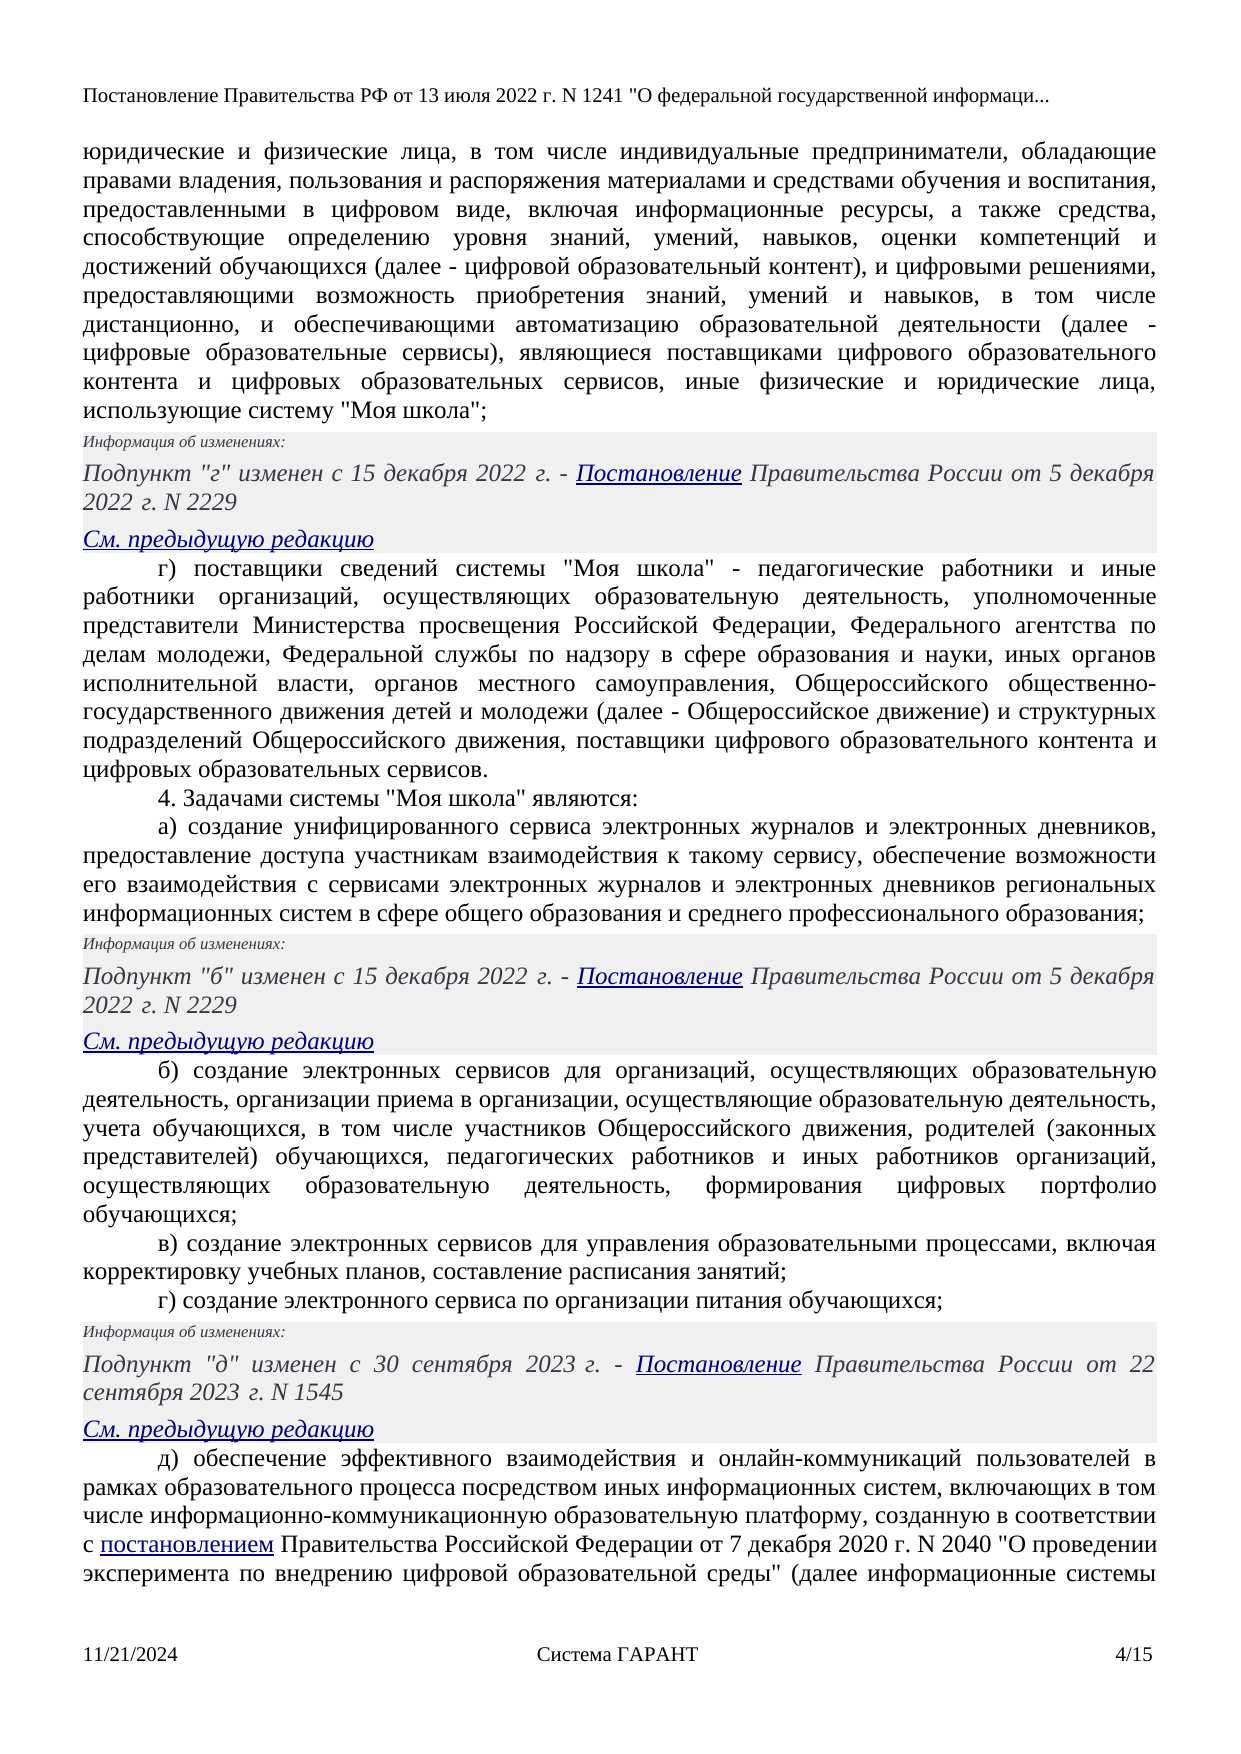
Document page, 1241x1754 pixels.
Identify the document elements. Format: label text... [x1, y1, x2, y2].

text юридические и физические лица, в том числе индивидуальные предприниматели, обладающие правами владения, пользования и распоряжения материалами и средствами обучения и воспитания, предоставленными в цифровом виде, включая информационные ресурсы, а также средства, способствующие определению уровня знаний, умений, навыков, оценки компетенций и достижений обучающихся (далее - цифровой образовательный контент), и цифровыми решениями, предоставляющими возможность приобретения знаний, умений и навыков, в том числе дистанционно, и обеспечивающими автоматизацию образовательной деятельности (далее - цифровые образовательные сервисы), являющиеся поставщиками цифрового образовательного контента и цифровых образовательных сервисов, иные физические и юридические лица, использующие систему "Моя школа"; [83, 136, 1157, 424]
text б) создание электронных сервисов для организаций, осуществляющих образовательную деятельность, организации приема в организации, осуществляющие образовательную деятельность, учета обучающихся, в том числе участников Общероссийского движения, родителей (законных представителей) обучающихся, педагогических работников и иных работников организаций, осуществляющих образовательную деятельность, формирования цифровых портфолио обучающихся; [83, 1055, 1157, 1228]
text в) создание электронных сервисов для управления образовательными процессами, включая корректировку учебных планов, составление расписания занятий; [83, 1228, 1157, 1285]
text Информация об изменениях: [287, 432, 1157, 451]
text г) создание электронного сервиса по организации питания обучающихся; [83, 1285, 1157, 1314]
text Информация об изменениях: [287, 934, 1157, 953]
text д) обеспечение эффективного взаимодействия и онлайн-коммуникаций пользователей в рамках образовательного процесса посредством иных информационных систем, включающих в том числе информационно-коммуникационную образовательную платформу, созданную в соответствии с постановлением Правительства Российской Федерации от 7 декабря 2020 г. N 2040 "О проведении эксперимента по внедрению цифровой образовательной среды" (далее информационные системы [83, 1443, 1157, 1587]
text См. предыдущую редакцию [377, 1026, 1157, 1055]
text Подпункт "б" изменен с 15 декабря 2022 г. - Постановление Правительства России от 5 декабря 2022 г. N 2229 [239, 990, 1157, 1019]
text Информация об изменениях: [287, 1322, 1157, 1341]
text См. предыдущую редакцию [377, 1414, 1157, 1443]
text 4. Задачами системы "Моя школа" являются: [83, 783, 1157, 811]
text Подпункт "д" изменен с 30 сентября 2023 г. - Постановление Правительства России от 22 сентября 2023 г. N 1545 [83, 1377, 1157, 1406]
text а) создание унифицированного сервиса электронных журналов и электронных дневников, предоставление доступа участникам взаимодействия к такому сервису, обеспечение возможности его взаимодействия с сервисами электронных журналов и электронных дневников региональных информационных систем в сфере общего образования и среднего профессионального образования; [83, 811, 1157, 926]
text Подпункт "г" изменен с 15 декабря 2022 г. - Постановление Правительства России от 5 декабря 2022 г. N 2229 [239, 487, 1157, 516]
text г) поставщики сведений системы "Моя школа" - педагогические работники и иные работники организаций, осуществляющих образовательную деятельность, уполномоченные представители Министерства просвещения Российской Федерации, Федерального агентства по делам молодежи, Федеральной службы по надзору в сфере образования и науки, иных органов исполнительной власти, органов местного самоуправления, Общероссийского общественно-государственного движения детей и молодежи (далее - Общероссийское движение) и структурных подразделений Общероссийского движения, поставщики цифрового образовательного контента и цифровых образовательных сервисов. [83, 553, 1157, 783]
text См. предыдущую редакцию [377, 524, 1157, 553]
